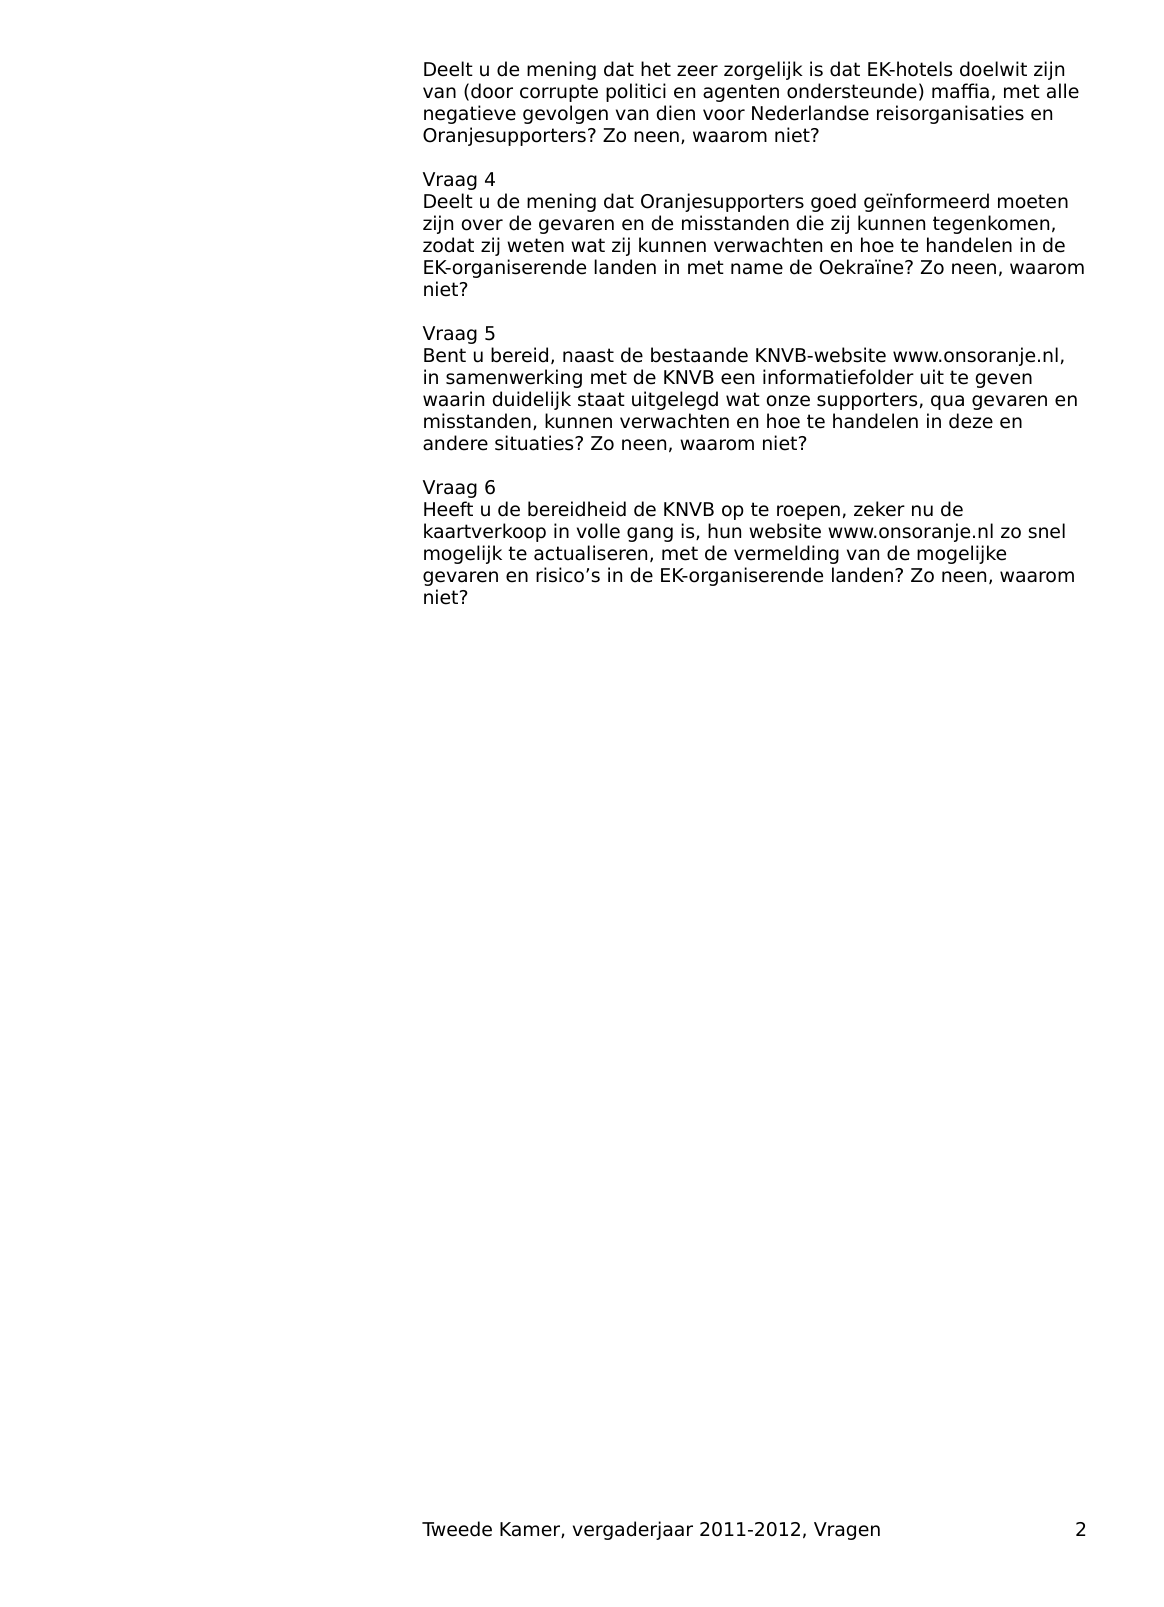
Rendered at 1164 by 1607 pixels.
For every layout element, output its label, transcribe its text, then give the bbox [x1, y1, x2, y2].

text Deelt u de mening dat het zeer zorgelijk is dat EK-hotels doelwit zijn van (door corrupte politici en agenten ondersteunde) maffia, met alle negatieve gevolgen van dien voor Nederlandse reisorganisaties en Oranjesupporters? Zo neen, waarom niet? [422, 59, 1087, 147]
text Vraag 6 [422, 477, 1087, 499]
text Vraag 4 [422, 169, 1087, 191]
text Vraag 5 [422, 323, 1087, 345]
text Bent u bereid, naast de bestaande KNVB-website www.onsoranje.nl, in samenwerking met de KNVB een informatiefolder uit te geven waarin duidelijk staat uitgelegd wat onze supporters, qua gevaren en misstanden, kunnen verwachten en hoe te handelen in deze en andere situaties? Zo neen, waarom niet? [422, 345, 1087, 455]
text Heeft u de bereidheid de KNVB op te roepen, zeker nu de kaartverkoop in volle gang is, hun website www.onsoranje.nl zo snel mogelijk te actualiseren, met de vermelding van de mogelijke gevaren en risico’s in de EK-organiserende landen? Zo neen, waarom niet? [422, 499, 1087, 609]
text Deelt u de mening dat Oranjesupporters goed geïnformeerd moeten zijn over de gevaren en de misstanden die zij kunnen tegenkomen, zodat zij weten wat zij kunnen verwachten en hoe te handelen in de EK-organiserende landen in met name de Oekraïne? Zo neen, waarom niet? [422, 191, 1087, 301]
